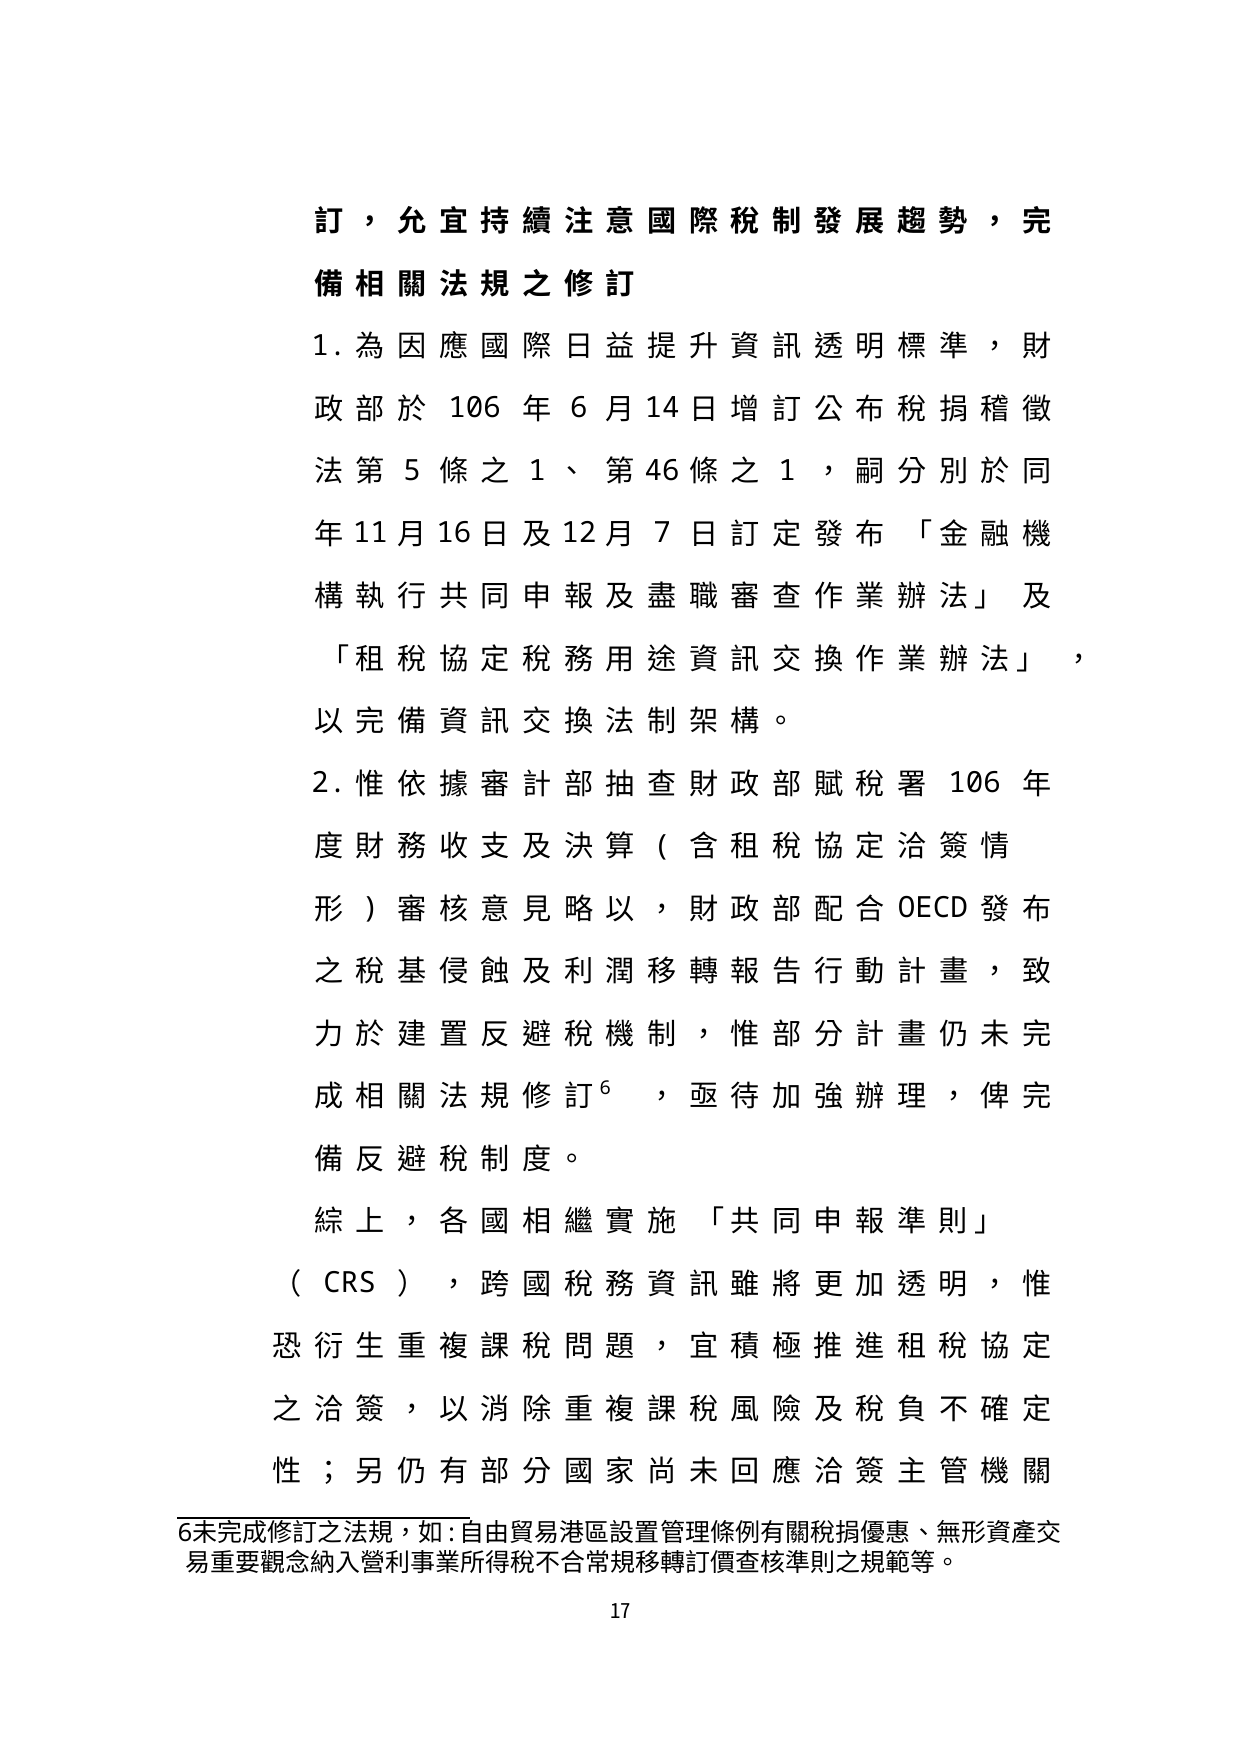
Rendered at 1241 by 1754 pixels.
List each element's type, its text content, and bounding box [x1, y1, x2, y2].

text 未完成修訂之法規，如:自由貿易港區設置管理條例有關稅捐優惠、無形資產交易重要觀念納入營利事業所得稅不合常規移轉訂價查核準則之規範等。 [177, 1518, 1063, 1577]
text 綜上，各國相繼實施「共同申報準則」（CRS），跨國稅務資訊雖將更加透明，惟恐衍生重複課稅問題，宜積極推進租稅協定之洽簽，以消除重複課稅風險及稅負不確定性；另仍有部分國家尚未回應洽簽主管機關 [242, 1177, 1058, 1490]
text 2.惟依據審計部抽查財政部賦稅署106年度財務收支及決算(含租稅協定洽簽情形)審核意見略以，財政部配合OECD發布之稅基侵蝕及利潤移轉報告行動計畫，致力於建置反避稅機制，惟部分計畫仍未完成相關法規修訂，亟待加強辦理，俾完備反避稅制度。 [271, 740, 1058, 1177]
text 訂，允宜持續注意國際稅制發展趨勢，完備相關法規之修訂 [242, 177, 1058, 302]
text 1.為因應國際日益提升資訊透明標準，財政部於106年6月14日增訂公布稅捐稽徵法第5條之1、第46條之1，嗣分別於同年11月16日及12月7日訂定發布「金融機構執行共同申報及盡職審查作業辦法」及「租稅協定稅務用途資訊交換作業辦法」，以完備資訊交換法制架構。 [271, 302, 1058, 740]
